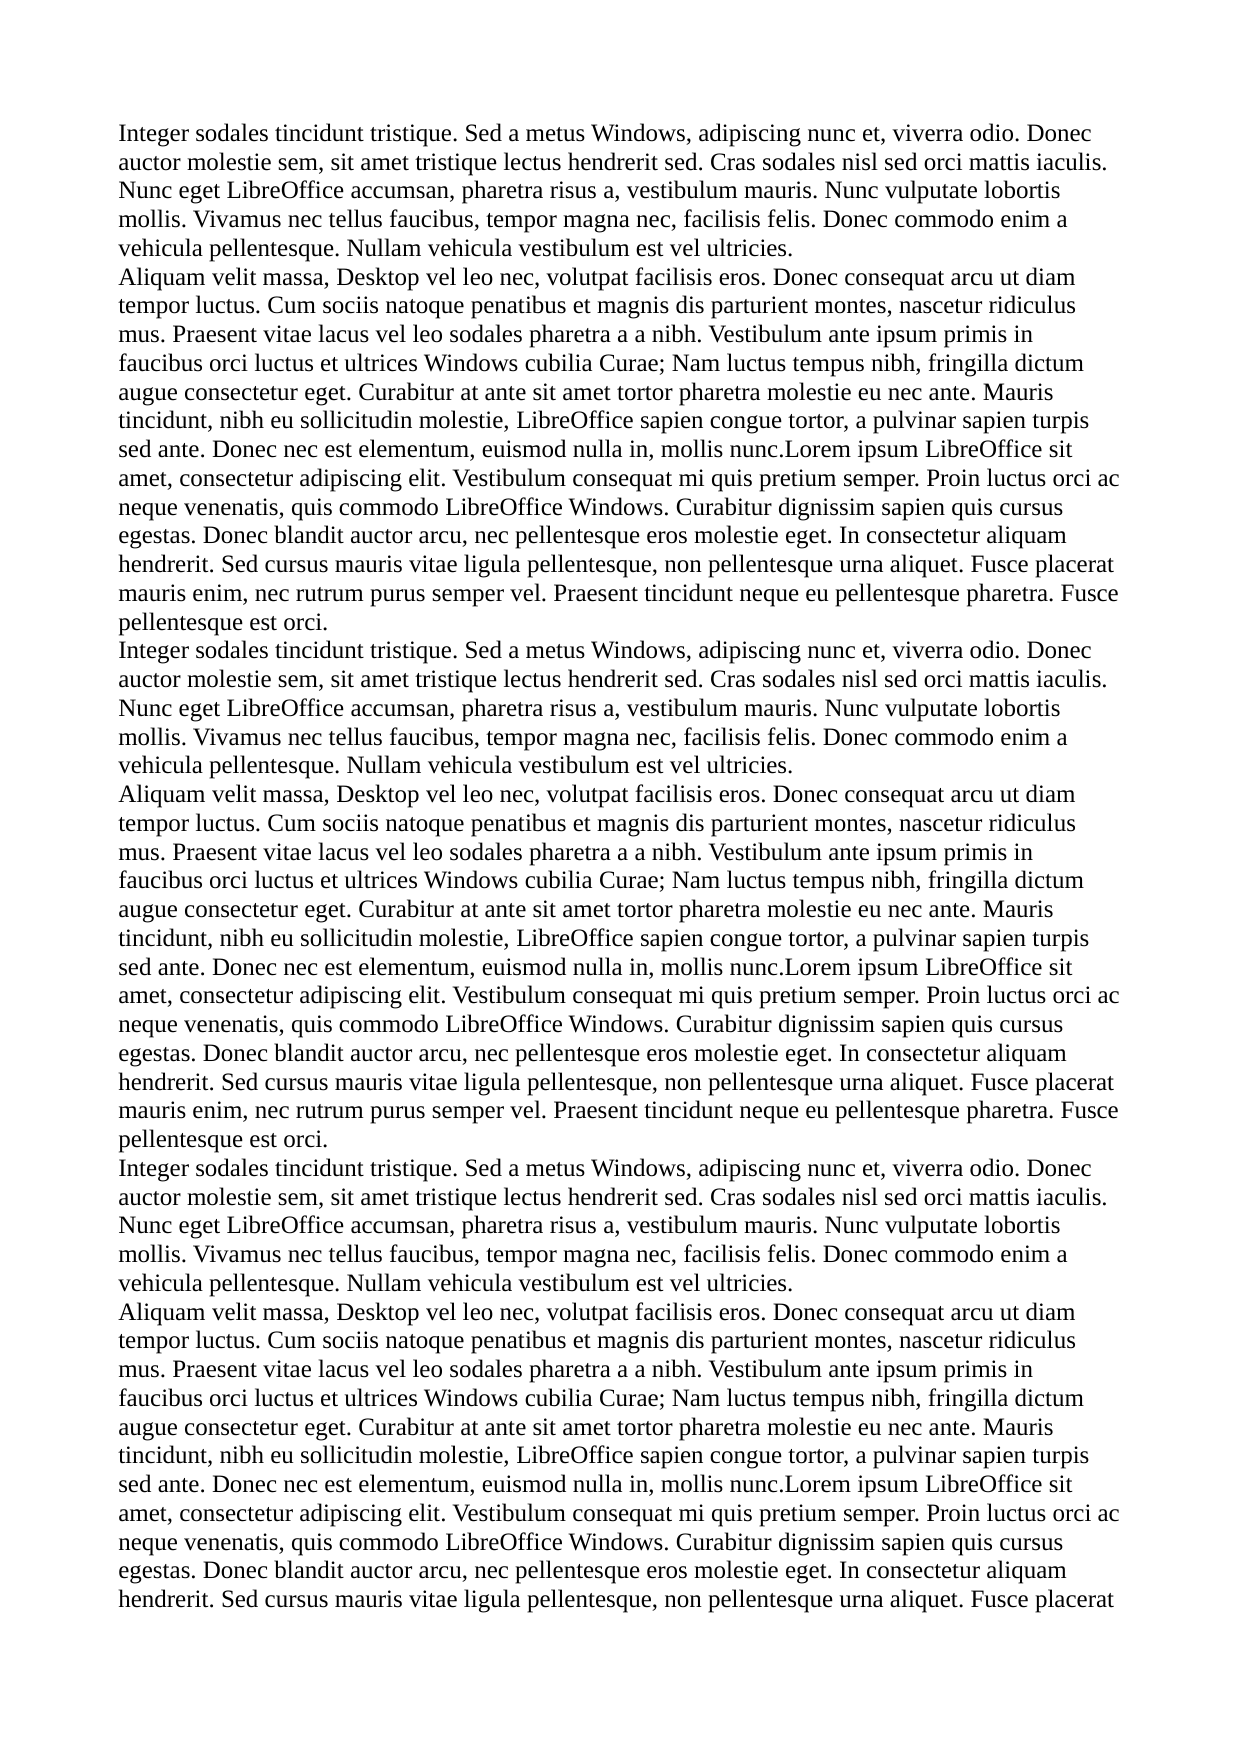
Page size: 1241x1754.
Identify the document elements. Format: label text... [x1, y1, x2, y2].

text Aliquam velit massa, Desktop vel leo nec, volutpat facilisis eros. Donec consequat arcu ut diam tempor luctus. Cum sociis natoque penatibus et magnis dis parturient montes, nascetur ridiculus mus. Praesent vitae lacus vel leo sodales pharetra a a nibh. Vestibulum ante ipsum primis in faucibus orci luctus et ultrices Windows cubilia Curae; Nam luctus tempus nibh, fringilla dictum augue consectetur eget. Curabitur at ante sit amet tortor pharetra molestie eu nec ante. Mauris tincidunt, nibh eu sollicitudin molestie, LibreOffice sapien congue tortor, a pulvinar sapien turpis sed ante. Donec nec est elementum, euismod nulla in, mollis nunc.Lorem ipsum LibreOffice sit amet, consectetur adipiscing elit. Vestibulum consequat mi quis pretium semper. Proin luctus orci ac neque venenatis, quis commodo LibreOffice Windows. Curabitur dignissim sapien quis cursus egestas. Donec blandit auctor arcu, nec pellentesque eros molestie eget. In consectetur aliquam hendrerit. Sed cursus mauris vitae ligula pellentesque, non pellentesque urna aliquet. Fusce placerat mauris enim, nec rutrum purus semper vel. Praesent tincidunt neque eu pellentesque pharetra. Fusce pellentesque est orci. [118, 779, 1122, 1153]
text Integer sodales tincidunt tristique. Sed a metus Windows, adipiscing nunc et, viverra odio. Donec auctor molestie sem, sit amet tristique lectus hendrerit sed. Cras sodales nisl sed orci mattis iaculis. Nunc eget LibreOffice accumsan, pharetra risus a, vestibulum mauris. Nunc vulputate lobortis mollis. Vivamus nec tellus faucibus, tempor magna nec, facilisis felis. Donec commodo enim a vehicula pellentesque. Nullam vehicula vestibulum est vel ultricies. [118, 118, 1122, 262]
text Integer sodales tincidunt tristique. Sed a metus Windows, adipiscing nunc et, viverra odio. Donec auctor molestie sem, sit amet tristique lectus hendrerit sed. Cras sodales nisl sed orci mattis iaculis. Nunc eget LibreOffice accumsan, pharetra risus a, vestibulum mauris. Nunc vulputate lobortis mollis. Vivamus nec tellus faucibus, tempor magna nec, facilisis felis. Donec commodo enim a vehicula pellentesque. Nullam vehicula vestibulum est vel ultricies. [118, 1153, 1122, 1297]
text Aliquam velit massa, Desktop vel leo nec, volutpat facilisis eros. Donec consequat arcu ut diam tempor luctus. Cum sociis natoque penatibus et magnis dis parturient montes, nascetur ridiculus mus. Praesent vitae lacus vel leo sodales pharetra a a nibh. Vestibulum ante ipsum primis in faucibus orci luctus et ultrices Windows cubilia Curae; Nam luctus tempus nibh, fringilla dictum augue consectetur eget. Curabitur at ante sit amet tortor pharetra molestie eu nec ante. Mauris tincidunt, nibh eu sollicitudin molestie, LibreOffice sapien congue tortor, a pulvinar sapien turpis sed ante. Donec nec est elementum, euismod nulla in, mollis nunc.Lorem ipsum LibreOffice sit amet, consectetur adipiscing elit. Vestibulum consequat mi quis pretium semper. Proin luctus orci ac neque venenatis, quis commodo LibreOffice Windows. Curabitur dignissim sapien quis cursus egestas. Donec blandit auctor arcu, nec pellentesque eros molestie eget. In consectetur aliquam hendrerit. Sed cursus mauris vitae ligula pellentesque, non pellentesque urna aliquet. Fusce placerat mauris enim, nec rutrum purus semper vel. Praesent tincidunt neque eu pellentesque pharetra. Fusce pellentesque est orci. [118, 262, 1122, 636]
text Integer sodales tincidunt tristique. Sed a metus Windows, adipiscing nunc et, viverra odio. Donec auctor molestie sem, sit amet tristique lectus hendrerit sed. Cras sodales nisl sed orci mattis iaculis. Nunc eget LibreOffice accumsan, pharetra risus a, vestibulum mauris. Nunc vulputate lobortis mollis. Vivamus nec tellus faucibus, tempor magna nec, facilisis felis. Donec commodo enim a vehicula pellentesque. Nullam vehicula vestibulum est vel ultricies. [118, 636, 1122, 779]
text Aliquam velit massa, Desktop vel leo nec, volutpat facilisis eros. Donec consequat arcu ut diam tempor luctus. Cum sociis natoque penatibus et magnis dis parturient montes, nascetur ridiculus mus. Praesent vitae lacus vel leo sodales pharetra a a nibh. Vestibulum ante ipsum primis in faucibus orci luctus et ultrices Windows cubilia Curae; Nam luctus tempus nibh, fringilla dictum augue consectetur eget. Curabitur at ante sit amet tortor pharetra molestie eu nec ante. Mauris tincidunt, nibh eu sollicitudin molestie, LibreOffice sapien congue tortor, a pulvinar sapien turpis sed ante. Donec nec est elementum, euismod nulla in, mollis nunc.Lorem ipsum LibreOffice sit amet, consectetur adipiscing elit. Vestibulum consequat mi quis pretium semper. Proin luctus orci ac neque venenatis, quis commodo LibreOffice Windows. Curabitur dignissim sapien quis cursus egestas. Donec blandit auctor arcu, nec pellentesque eros molestie eget. In consectetur aliquam hendrerit. Sed cursus mauris vitae ligula pellentesque, non pellentesque urna aliquet. Fusce placerat [118, 1297, 1122, 1613]
